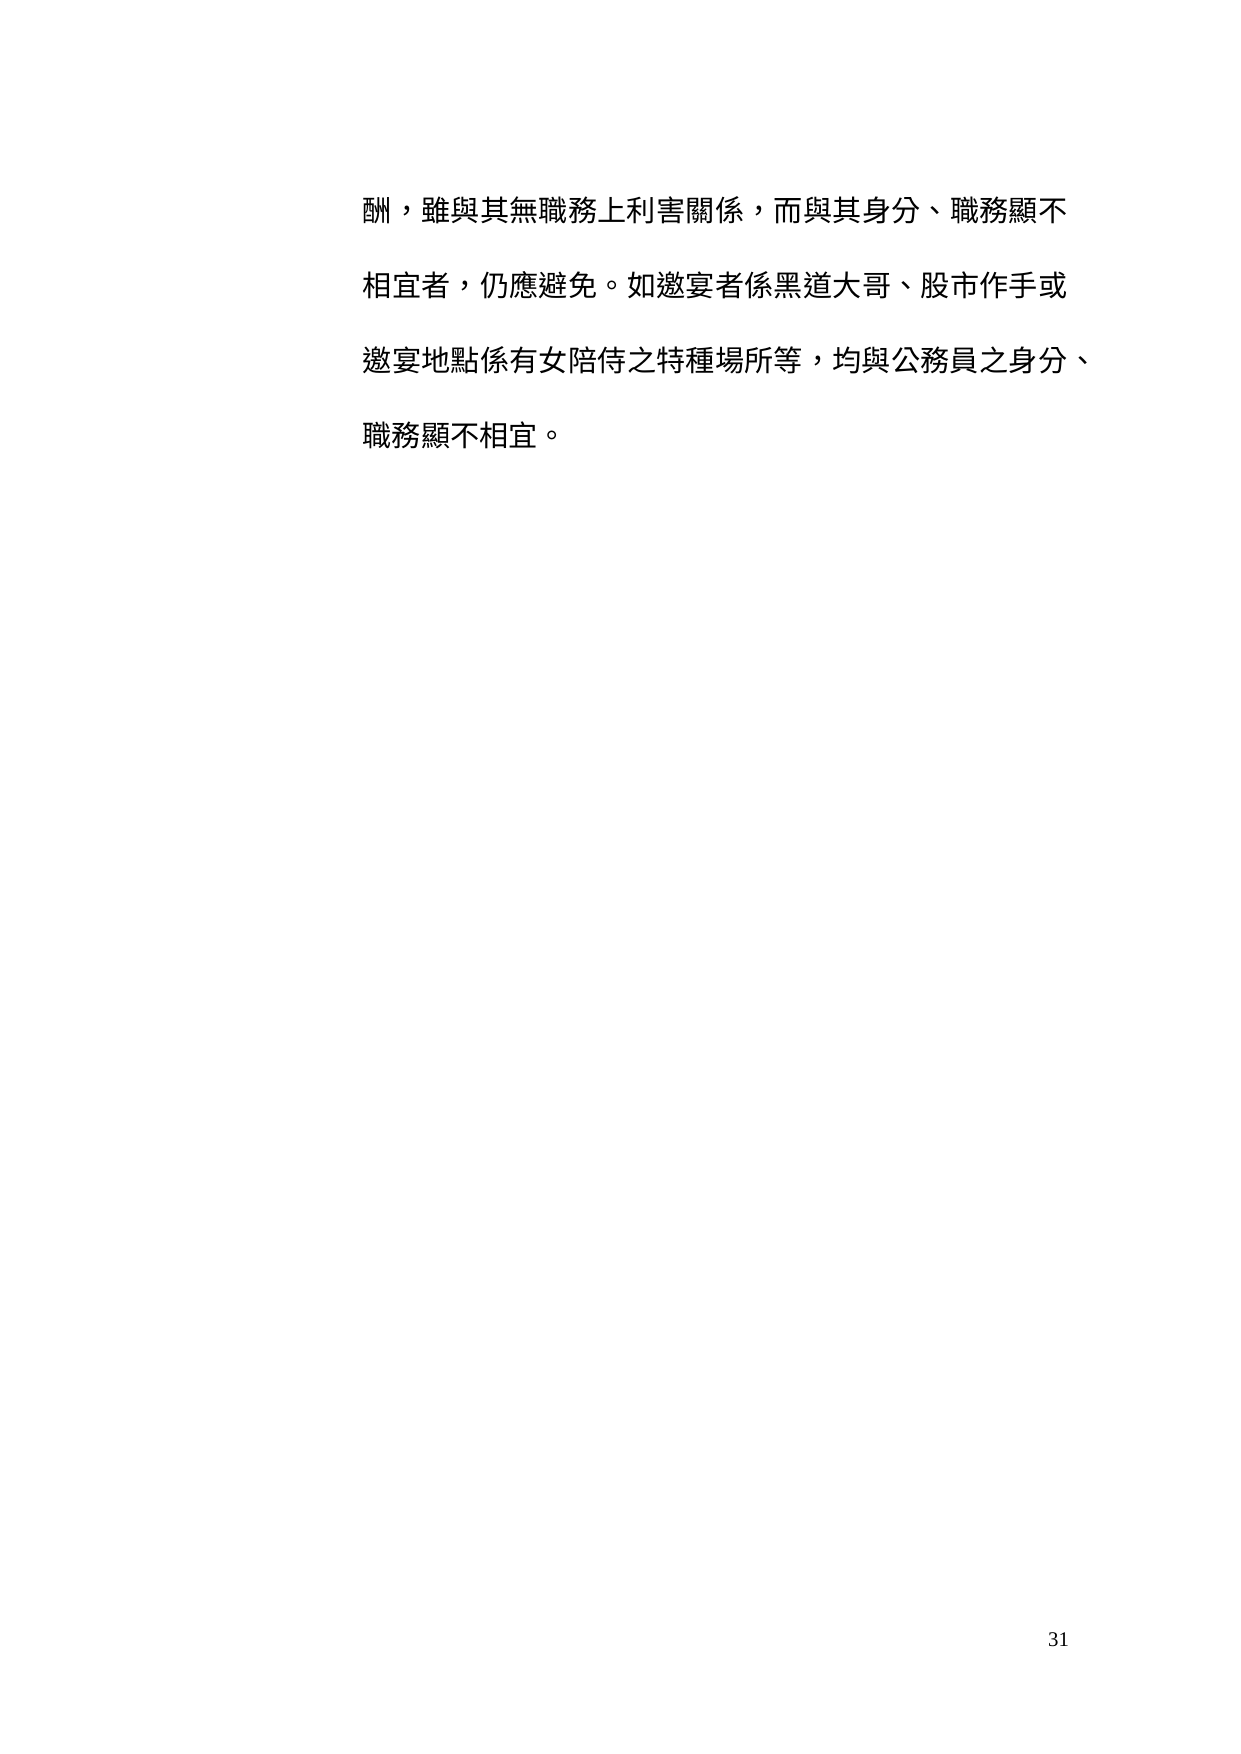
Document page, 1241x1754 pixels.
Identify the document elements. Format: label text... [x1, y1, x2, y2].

text （二）依據本規範第7點第2項規定，公務員受邀之飲宴應酬，雖與其無職務上利害關係，而與其身分、職務顯不相宜者，仍應避免。如邀宴者係黑道大哥、股市作手或邀宴地點係有女陪侍之特種場所等，均與公務員之身分、職務顯不相宜。 [287, 164, 1069, 464]
